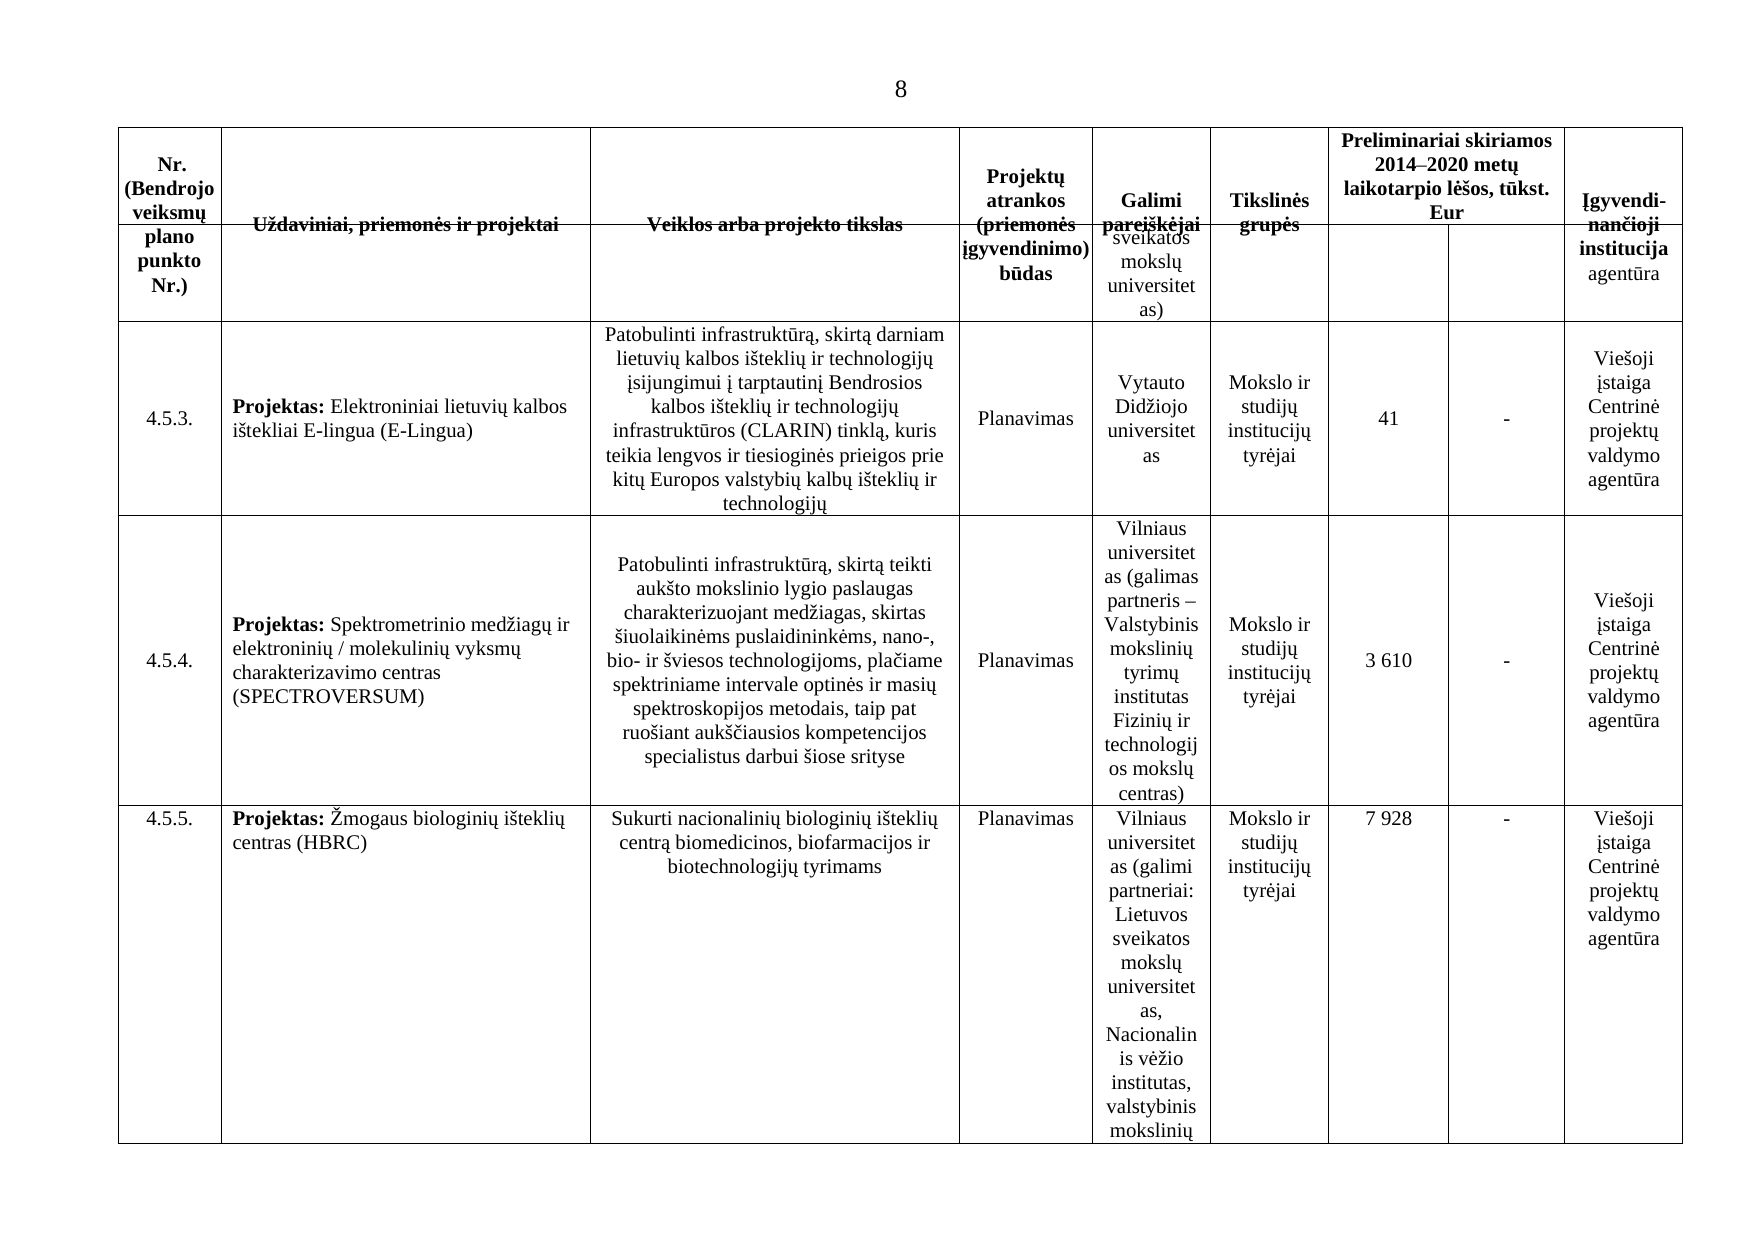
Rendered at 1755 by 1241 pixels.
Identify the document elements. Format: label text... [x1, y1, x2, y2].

table_cell Patobulinti infrastruktūrą, skirtą darniam lietuvių kalbos išteklių ir technologijų įsijungimui į tarptautinį Bendrosios kalbos išteklių ir technologijų infrastruktūros (CLARIN) tinklą, kuris teikia lengvos ir tiesioginės prieigos prie kitų Europos valstybių kalbų išteklių ir technologijų [591, 322, 959, 515]
table_header [591, 128, 959, 224]
table_cell 3 610 [1329, 516, 1448, 804]
table_cell Vilniaus universitetas (galimi partneriai: Lietuvos sveikatos mokslų universitetas, Nacionalinis vėžio institutas, valstybinis mokslinių tyrimų institutas Inovatyvios medicinos centras, Viešoji įstaiga Vilniaus universiteto ligoninė Santaros klinikos, Lietuvos sveikatos mokslų universiteto ligoninė Kauno klinikos) [1093, 806, 1210, 1142]
table_cell Patobulinti infrastruktūrą, padidinsiančią galimybes suprasti ir valdyti biologinius procesus molekuliniu lygmeniu [591, 225, 959, 321]
table_header [222, 128, 590, 224]
table_cell Mokslo ir studijų institucijų tyrėjai [1211, 322, 1328, 515]
table_cell Vilniaus universitetas (galimas partneris – Lietuvos sveikatos mokslų universitetas) [1093, 225, 1210, 321]
table_header Preliminariai skiriamos 2014–2020 metų laikotarpio lėšos, tūkst. Eur [1329, 128, 1564, 224]
table_cell Mokslo ir studijų institucijų tyrėjai [1211, 225, 1328, 321]
table_cell Planavimas [960, 322, 1092, 515]
table_header Galimi pareiškėjai [1093, 128, 1210, 224]
table_cell - [1449, 516, 1564, 804]
table_cell Viešoji įstaiga Centrinė projektų valdymo agentūra [1565, 322, 1682, 515]
table_cell 4.5.4. [119, 516, 221, 804]
table_cell - [1449, 806, 1564, 1142]
table_cell [1329, 225, 1448, 321]
table_cell 4.5.3. [119, 322, 221, 515]
table_cell - [1449, 225, 1564, 321]
table_cell Viešoji įstaiga Centrinė projektų valdymo agentūra [1565, 516, 1682, 804]
table_cell Vilniaus universitetas (galimas partneris – Valstybinis mokslinių tyrimų institutas Fizinių ir technologijos mokslų centras) [1093, 516, 1210, 804]
table_cell 41 [1329, 322, 1448, 515]
table_cell Mokslo ir studijų institucijų tyrėjai [1211, 516, 1328, 804]
table_cell Viešoji įstaiga Centrinė projektų valdymo agentūra [1565, 806, 1682, 1142]
table_cell Planavimas [960, 516, 1092, 804]
table_cell Planavimas [960, 806, 1092, 1142]
table_cell Vytauto Didžiojo universitetas [1093, 322, 1210, 515]
table_header Tikslinės grupės [1211, 128, 1328, 224]
table_cell Projektas: Elektroniniai lietuvių kalbos ištekliai E-lingua (E-Lingua) [222, 322, 590, 515]
table_cell Projektas: Žmogaus biologinių išteklių centras (HBRC) [222, 806, 590, 1142]
table_cell 7 928 [1329, 806, 1448, 1142]
table_header Nr. (Bendrojo veiksmų plano punkto Nr.) [119, 128, 221, 224]
table_header Įgyvendi-nančioji institucija [1565, 128, 1682, 224]
table_cell Planavimas [960, 225, 1092, 321]
table_cell Patobulinti infrastruktūrą, skirtą teikti aukšto mokslinio lygio paslaugas charakterizuojant medžiagas, skirtas šiuolaikinėms puslaidininkėms, nano-, bio- ir šviesos technologijoms, plačiame spektriniame intervale optinės ir masių spektroskopijos metodais, taip pat ruošiant aukščiausios kompetencijos specialistus darbui šiose srityse [591, 516, 959, 804]
table_cell Projektas: Spektrometrinio medžiagų ir elektroninių / molekulinių vyksmų charakterizavimo centras (SPECTROVERSUM) [222, 516, 590, 804]
table_cell - [1449, 322, 1564, 515]
table_header Projektų atrankos (priemonės įgyvendinimo) būdas [960, 128, 1092, 224]
table_cell 4.5.5. [119, 806, 221, 1142]
table_cell Sukurti nacionalinių biologinių išteklių centrą biomedicinos, biofarmacijos ir biotechnologijų tyrimams [591, 806, 959, 1142]
table_cell Mokslo ir studijų institucijų tyrėjai [1211, 806, 1328, 1142]
table_cell Projektas: Kompiuterinės, struktūrinės ir sistemų biologijos centras (CossyBio) [222, 225, 590, 321]
table_cell Viešoji įstaiga Centrinė projektų valdymo agentūra [1565, 225, 1682, 321]
table_cell 4.5.2. [119, 225, 221, 321]
